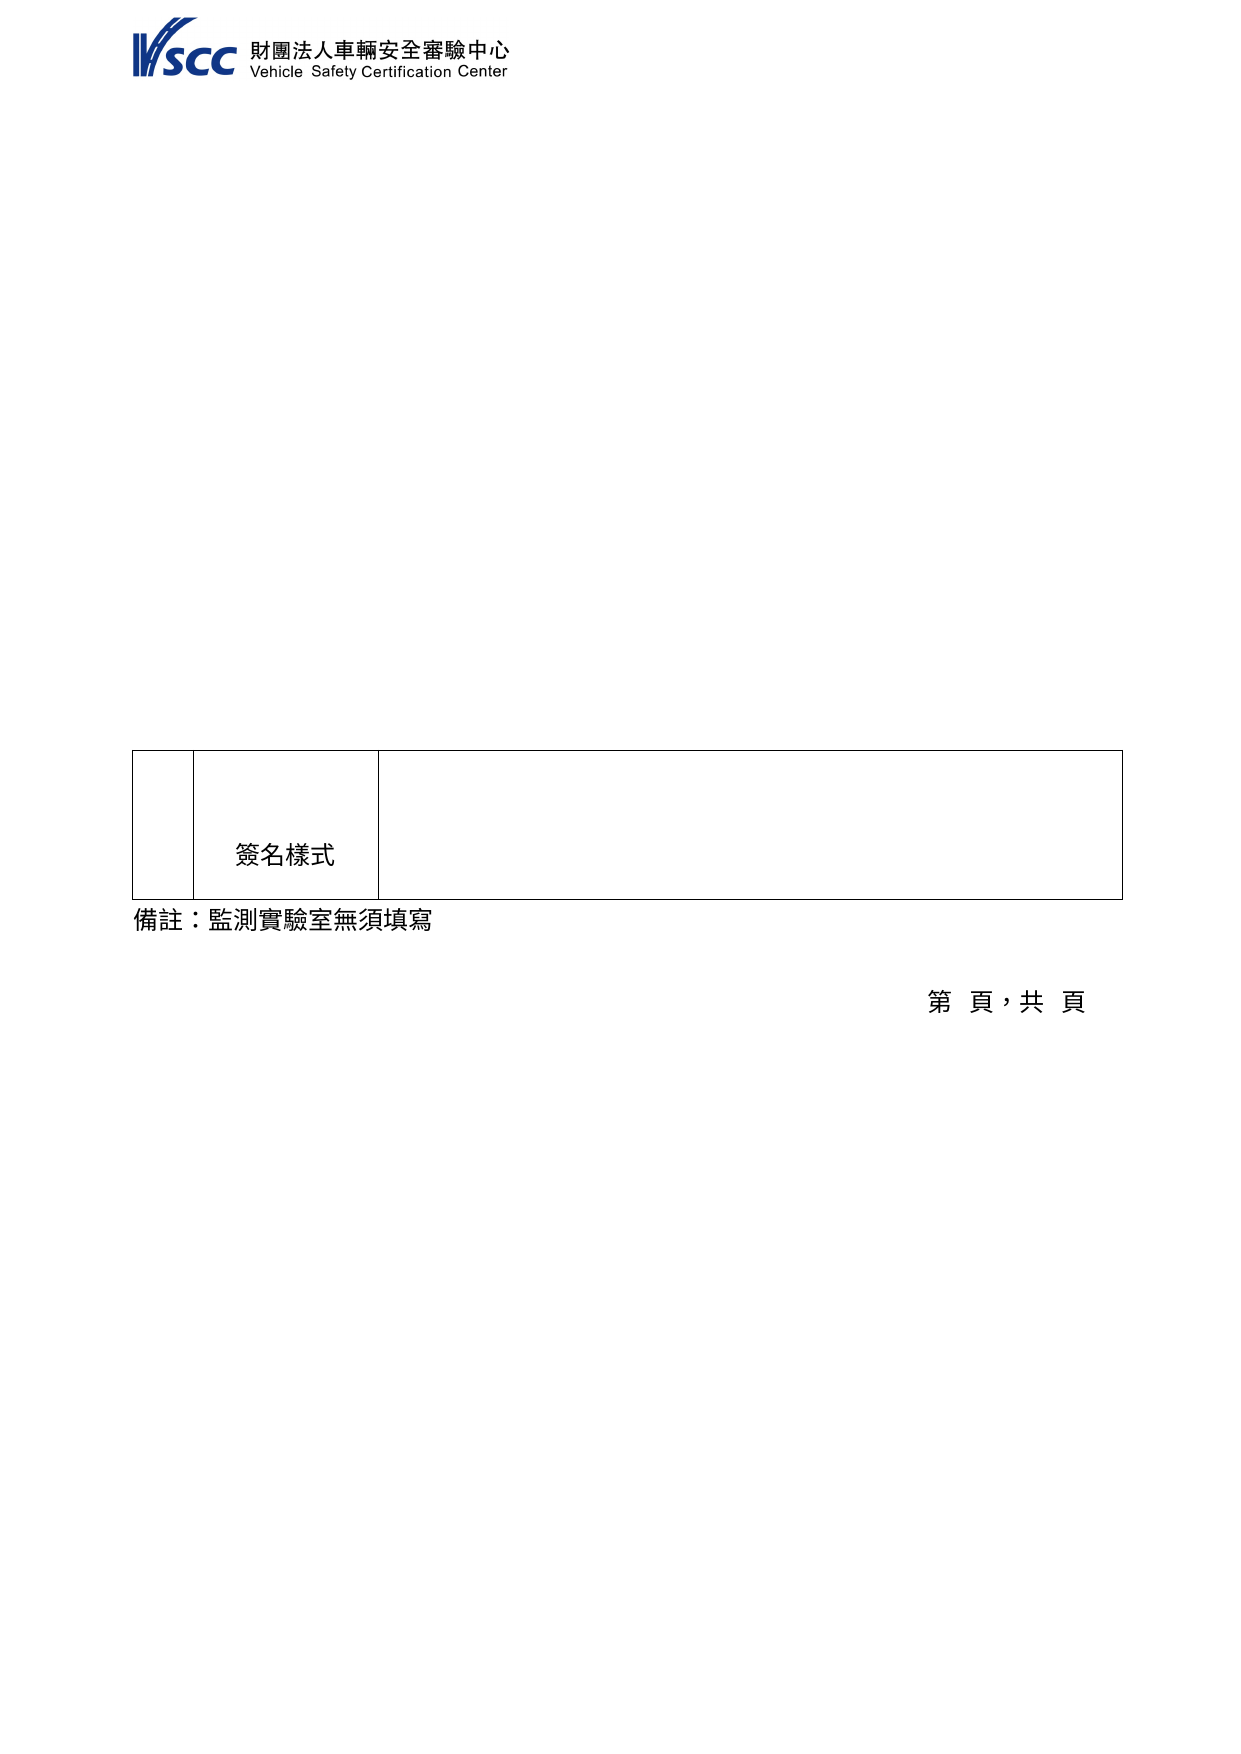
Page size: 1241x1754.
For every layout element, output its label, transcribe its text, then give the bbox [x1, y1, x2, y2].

table_cell [379, 751, 1122, 899]
table_cell [133, 751, 193, 899]
text 備註：監測實驗室無須填寫 [133, 900, 1122, 937]
text [912, 975, 1137, 1029]
table_cell 簽名樣式 [194, 751, 378, 899]
text 第 頁，共 頁 [927, 982, 1122, 1018]
